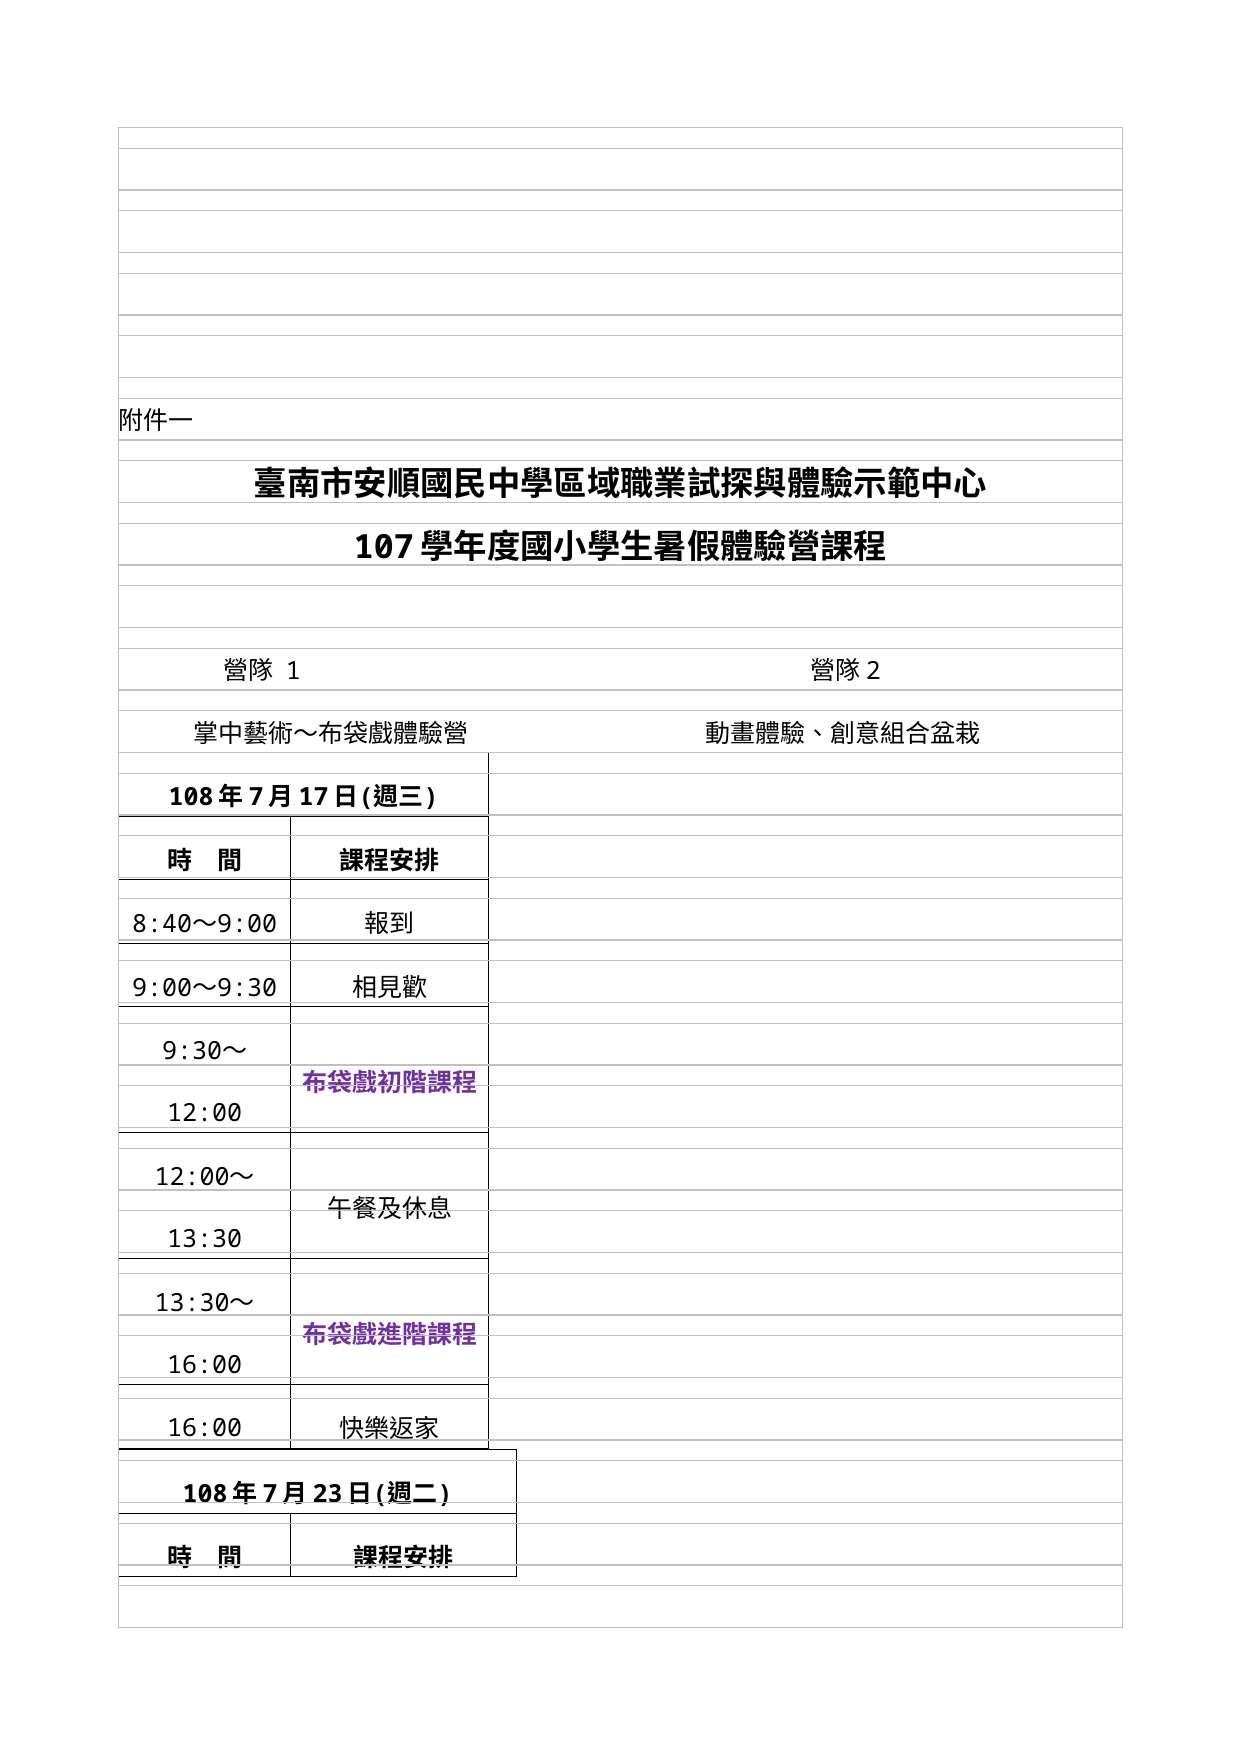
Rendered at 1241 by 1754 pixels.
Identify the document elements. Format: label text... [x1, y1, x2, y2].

table_cell [119, 1253, 290, 1258]
table_cell 午餐及休息 [291, 1191, 488, 1210]
text 臺南市安順國民中學區域職業試探與體驗示範中心 [119, 461, 1122, 502]
table_cell 午餐及休息 [291, 1211, 488, 1252]
table_cell [119, 1191, 290, 1210]
table_cell [119, 1378, 290, 1384]
table_cell 13:30～ [119, 1274, 290, 1314]
text 107學年度國小學生暑假體驗營課程 [119, 524, 1122, 564]
table_header 108年7月23日(週二) [119, 1503, 516, 1512]
table_header 108年7月17日(週三) [119, 774, 488, 814]
table_cell 布袋戲初階課程 [291, 1007, 488, 1023]
table_cell [119, 1128, 290, 1132]
table_cell 13:30 [119, 1211, 290, 1252]
table_cell 午餐及休息 [291, 1149, 488, 1189]
table_cell 布袋戲初階課程 [291, 1086, 488, 1127]
table_cell 布袋戲進階課程 [291, 1336, 488, 1377]
table_cell 布袋戲進階課程 [291, 1316, 488, 1335]
table_cell 布袋戲初階課程 [291, 1066, 488, 1085]
table_cell [119, 880, 290, 898]
text [119, 628, 1122, 648]
text 附件一 [119, 399, 1122, 439]
table_cell [291, 880, 488, 898]
table_cell 時 間 [119, 1524, 290, 1564]
table_cell [291, 944, 488, 960]
table_cell [119, 1316, 290, 1335]
table_cell 9:30～ [119, 1024, 290, 1064]
table_cell [291, 1441, 488, 1448]
text 營隊 1 營隊2 [119, 649, 1122, 689]
text 掌中藝術〜布袋戲體驗營 動畫體驗、創意組合盆栽 [119, 711, 1122, 752]
table_cell [119, 944, 290, 960]
table_header 108年7月23日(週二) [119, 1450, 516, 1460]
table_cell 12:00～ [119, 1149, 290, 1189]
table_cell 午餐及休息 [291, 1133, 488, 1148]
table_cell [119, 1066, 290, 1085]
table_cell 16:00 [119, 1399, 290, 1439]
table_cell 相見歡 [291, 961, 488, 1002]
table_cell [119, 1133, 290, 1148]
text [119, 503, 1122, 523]
table_cell 時 間 [119, 836, 290, 877]
table_cell 布袋戲進階課程 [291, 1274, 488, 1314]
table_cell 布袋戲初階課程 [291, 1024, 488, 1064]
table_cell 時 間 [119, 1514, 290, 1523]
table_cell 布袋戲初階課程 [291, 1128, 488, 1132]
table_cell [291, 1385, 488, 1398]
table_cell 12:00 [119, 1086, 290, 1127]
text [119, 378, 1122, 398]
text [119, 441, 1122, 460]
table_cell 16:00 [119, 1336, 290, 1377]
text [119, 691, 1122, 710]
table_header [119, 753, 488, 773]
table_cell 課程安排 [291, 836, 488, 877]
table_cell 課程安排 [291, 1566, 516, 1576]
table_header 108年7月23日(週二) [119, 1461, 516, 1502]
table_cell 9:00～9:30 [119, 961, 290, 1002]
table_cell 課程安排 [291, 1514, 516, 1523]
table_cell 課程安排 [291, 1524, 516, 1564]
table_cell 8:40～9:00 [119, 899, 290, 939]
table_cell 時 間 [119, 1566, 290, 1576]
table_cell 布袋戲進階課程 [291, 1259, 488, 1273]
table_cell [119, 817, 290, 835]
table_cell 布袋戲進階課程 [291, 1378, 488, 1384]
table_cell 快樂返家 [291, 1399, 488, 1439]
table_cell [119, 1385, 290, 1398]
table_cell [119, 1441, 290, 1448]
table_cell [119, 1259, 290, 1273]
table_cell [119, 1007, 290, 1023]
table_cell 午餐及休息 [291, 1253, 488, 1258]
table_cell [291, 817, 488, 835]
table_cell 報到 [291, 899, 488, 939]
